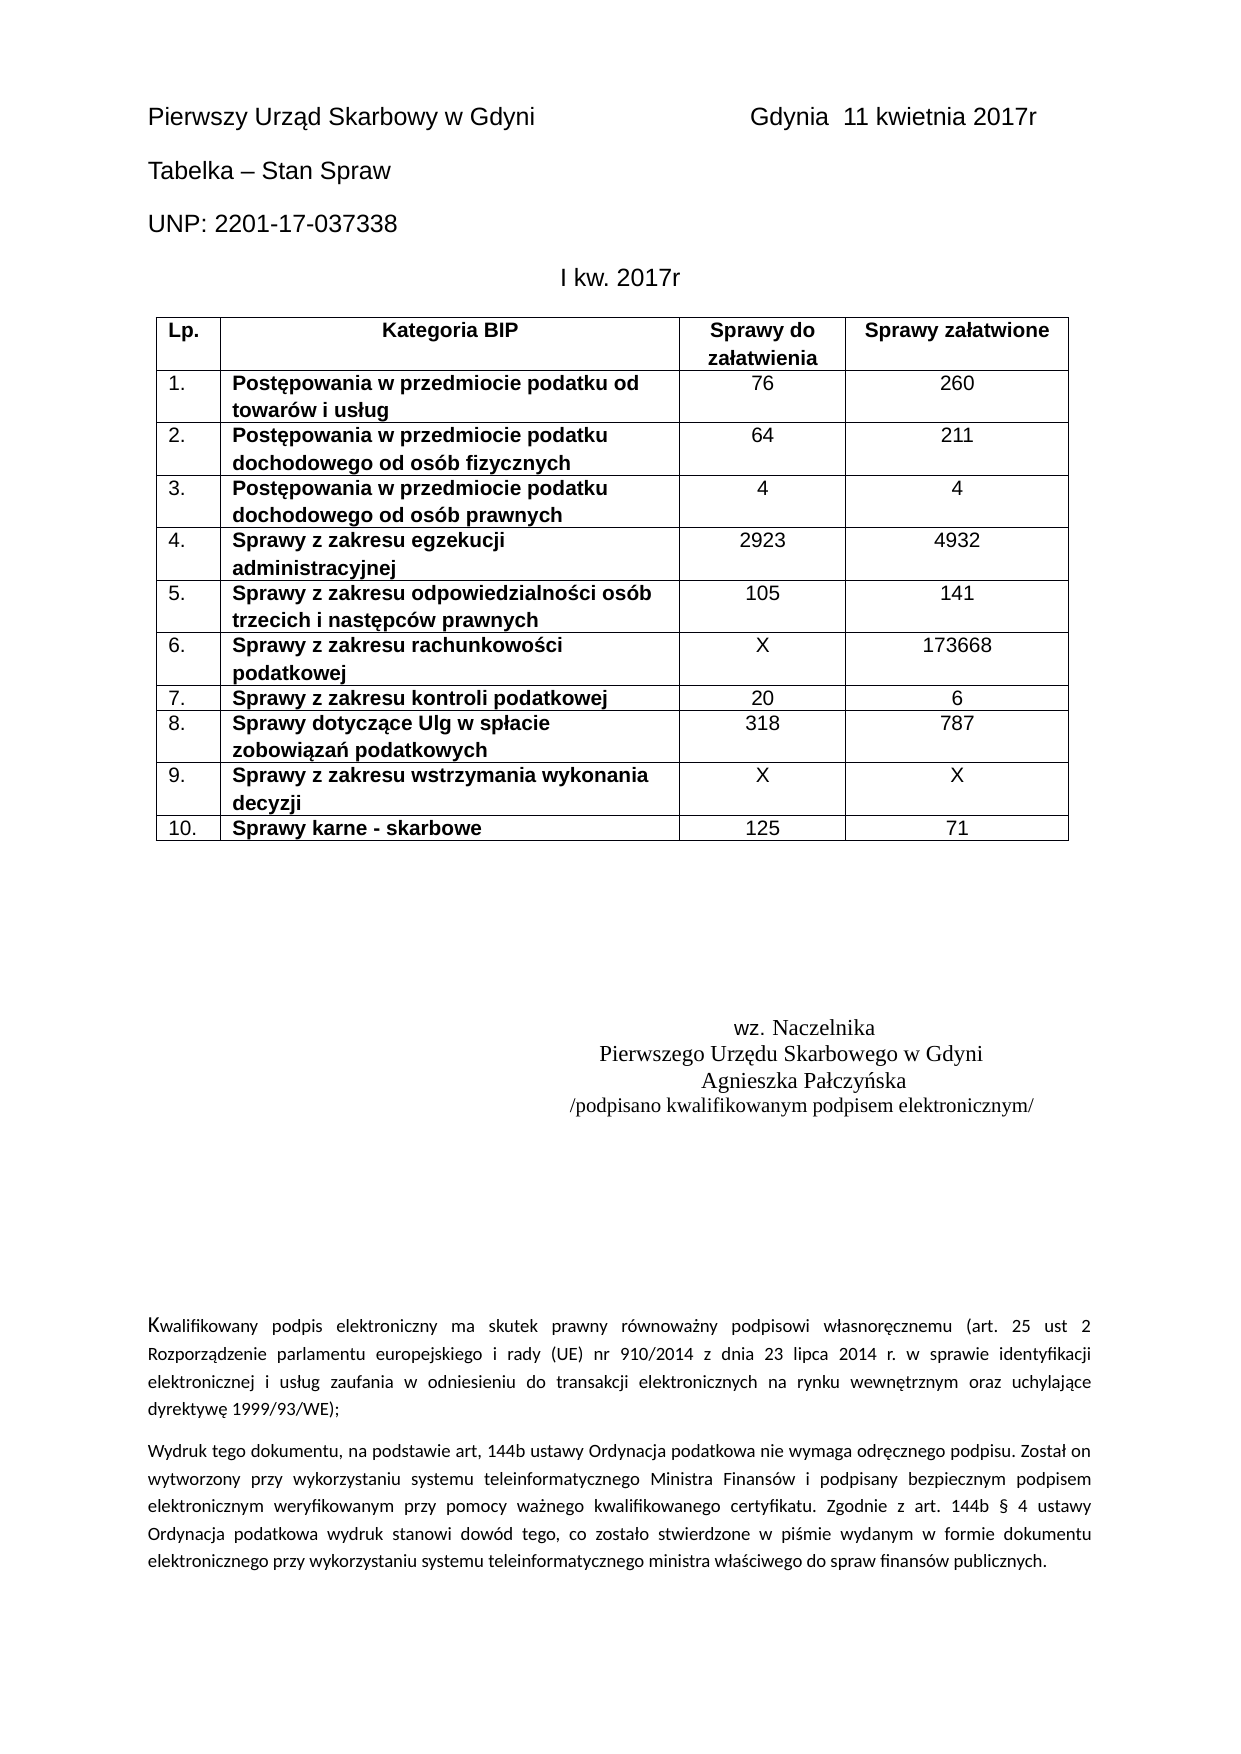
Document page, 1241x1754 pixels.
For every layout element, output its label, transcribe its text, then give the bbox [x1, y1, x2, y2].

text Agnieszka Pałczyńska [148, 1067, 1093, 1093]
table_cell 173668 [846, 633, 1068, 685]
text Kwalifikowany podpis elektroniczny ma skutek prawny równoważny podpisowi własnoręcznemu (art. 25 ust 2 Rozporządzenie parlamentu europejskiego i rady (UE) nr 910/2014 z dnia 23 lipca 2014 r. w sprawie identyfikacji elektronicznej i usług zaufania w odniesieniu do transakcji elektronicznych na rynku wewnętrznym oraz uchylające dyrektywę 1999/93/WE); [148, 1310, 1093, 1420]
table_header Sprawy do załatwienia [680, 318, 845, 370]
table_header Kategoria BIP [221, 318, 679, 370]
table_header Lp. [157, 318, 220, 370]
table_cell 1. [157, 371, 220, 422]
table_cell 10. [157, 816, 220, 840]
table_cell 260 [846, 371, 1068, 422]
table_cell 211 [846, 423, 1068, 475]
table_cell 6 [846, 686, 1068, 710]
table_cell 5. [157, 581, 220, 632]
table_cell 2. [157, 423, 220, 475]
table_cell Postępowania w przedmiocie podatku od towarów i usług [221, 371, 679, 422]
text /podpisano kwalifikowanym podpisem elektronicznym/ [148, 1093, 1093, 1117]
text UNP: 2201-17-037338 [148, 209, 1093, 238]
table_cell Sprawy z zakresu rachunkowości podatkowej [221, 633, 679, 685]
table_cell 8. [157, 711, 220, 762]
table_cell Sprawy dotyczące Ulg w spłacie zobowiązań podatkowych [221, 711, 679, 762]
table_cell Sprawy karne - skarbowe [221, 816, 679, 840]
table_cell 4 [846, 476, 1068, 527]
table_header Sprawy załatwione [846, 318, 1068, 370]
table_cell 2923 [680, 528, 845, 580]
table_cell Postępowania w przedmiocie podatku dochodowego od osób fizycznych [221, 423, 679, 475]
table_cell 318 [680, 711, 845, 762]
table_cell 105 [680, 581, 845, 632]
text Pierwszy Urząd Skarbowy w Gdyni Gdynia 11 kwietnia 2017r [148, 102, 1093, 131]
table_cell 3. [157, 476, 220, 527]
table_cell X [846, 763, 1068, 815]
table_cell Sprawy z zakresu egzekucji administracyjnej [221, 528, 679, 580]
table_cell Postępowania w przedmiocie podatku dochodowego od osób prawnych [221, 476, 679, 527]
text wz. Naczelnika [148, 1014, 1093, 1040]
table_cell 7. [157, 686, 220, 710]
table_cell Sprawy z zakresu wstrzymania wykonania decyzji [221, 763, 679, 815]
table_cell 141 [846, 581, 1068, 632]
table_cell X [680, 633, 845, 685]
table_cell 76 [680, 371, 845, 422]
text Pierwszego Urzędu Skarbowego w Gdyni [148, 1040, 1093, 1067]
text Wydruk tego dokumentu, na podstawie art, 144b ustawy Ordynacja podatkowa nie wymaga odręcznego podpisu. Został on wytworzony przy wykorzystaniu systemu teleinformatycznego Ministra Finansów i podpisany bezpiecznym podpisem elektronicznym weryfikowanym przy pomocy ważnego kwalifikowanego certyfikatu. Zgodnie z art. 144b § 4 ustawy Ordynacja podatkowa wydruk stanowi dowód tego, co zostało stwierdzone w piśmie wydanym w formie dokumentu elektronicznego przy wykorzystaniu systemu teleinformatycznego ministra właściwego do spraw finansów publicznych. [148, 1439, 1093, 1572]
table_cell 64 [680, 423, 845, 475]
table_cell 71 [846, 816, 1068, 840]
table_cell 9. [157, 763, 220, 815]
text I kw. 2017r [148, 263, 1093, 292]
table_cell X [680, 763, 845, 815]
table_cell 6. [157, 633, 220, 685]
table_cell Sprawy z zakresu kontroli podatkowej [221, 686, 679, 710]
table_cell 20 [680, 686, 845, 710]
table_cell 125 [680, 816, 845, 840]
text Tabelka – Stan Spraw [148, 156, 1093, 184]
table_cell 4932 [846, 528, 1068, 580]
table_cell 787 [846, 711, 1068, 762]
table_cell 4 [680, 476, 845, 527]
table_cell Sprawy z zakresu odpowiedzialności osób trzecich i następców prawnych [221, 581, 679, 632]
table_cell 4. [157, 528, 220, 580]
